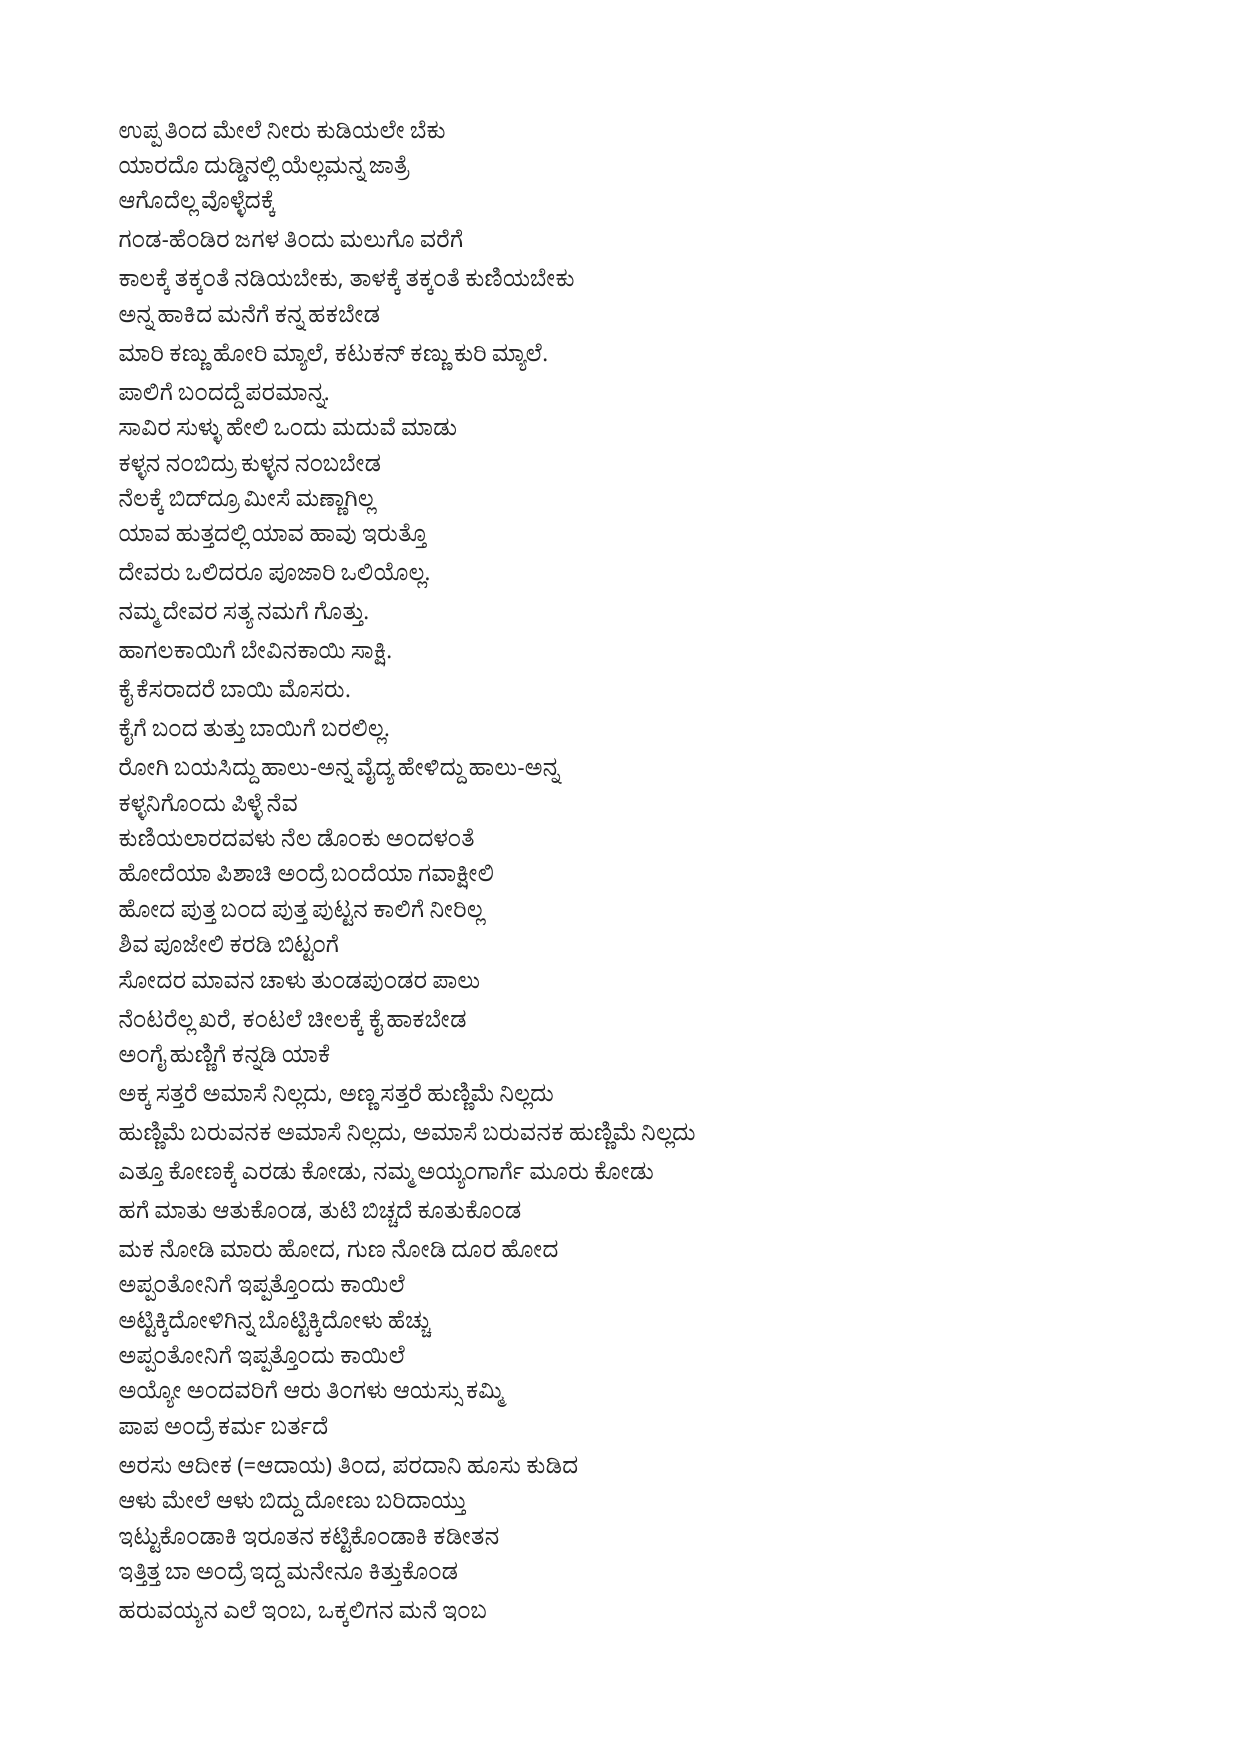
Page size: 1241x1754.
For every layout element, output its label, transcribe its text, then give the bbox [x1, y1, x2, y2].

text ಉಪ್ಪ ತಿಂದ ಮೇಲೆ ನೀರು ಕುಡಿಯಲೇ ಬೆಕು ಯಾರದೊ ದುಡ್ಡಿನಲ್ಲಿ ಯೆಲ್ಲಮನ್ನ ಜಾತ್ರೆ ಆಗೊದೆಲ್ಲ ವೊಳ್ಳೆದಕ್ಕೆ ಗಂಡ-ಹೆಂಡಿರ ಜಗಳ ತಿಂದು ಮಲುಗೊ ವರೆಗೆ ಕಾಲಕ್ಕೆ ತಕ್ಕಂತೆ ನಡಿಯಬೇಕು, ತಾಳಕ್ಕೆ ತಕ್ಕಂತೆ ಕುಣಿಯಬೇಕು ಅನ್ನ ಹಾಕಿದ ಮನೆಗೆ ಕನ್ನ ಹಕಬೇಡ ಮಾರಿ ಕಣ್ಣು ಹೋರಿ ಮ್ಯಾಲೆ, ಕಟುಕನ್ ಕಣ್ಣು ಕುರಿ ಮ್ಯಾಲೆ. ಪಾಲಿಗೆ ಬಂದದ್ದೆ ಪರಮಾನ್ನ. ಸಾವಿರ ಸುಳ್ಳು ಹೇಲಿ ಒಂದು ಮದುವೆ ಮಾಡು ಕಳ್ಳನ ನಂಬಿದ್ರು ಕುಳ್ಳನ ನಂಬಬೇಡ ನೆಲಕ್ಕೆ ಬಿದ್‍ದ್ರೂ ಮೀಸೆ ಮಣ್ಣಾಗಿಲ್ಲ ಯಾವ ಹುತ್ತದಲ್ಲಿ ಯಾವ ಹಾವು ಇರುತ್ತೊ ದೇವರು ಒಲಿದರೂ ಪೂಜಾರಿ ಒಲಿಯೊಲ್ಲ. ನಮ್ಮ ದೇವರ ಸತ್ಯ ನಮಗೆ ಗೊತ್ತು. ಹಾಗಲಕಾಯಿಗೆ ಬೇವಿನಕಾಯಿ ಸಾಕ್ಷಿ. ಕೈ ಕೆಸರಾದರೆ ಬಾಯಿ ಮೊಸರು. ಕೈಗೆ ಬಂದ ತುತ್ತು ಬಾಯಿಗೆ ಬರಲಿಲ್ಲ. ರೋಗಿ ಬಯಸಿದ್ದು ಹಾಲು-ಅನ್ನ ವೈದ್ಯ ಹೇಳಿದ್ದು ಹಾಲು-ಅನ್ನ ಕಳ್ಳನಿಗೊಂದು ಪಿಳ್ಳೆ ನೆವ ಕುಣಿಯಲಾರದವಳು ನೆಲ ಡೊಂಕು ಅಂದಳಂತೆ ಹೋದೆಯಾ ಪಿಶಾಚಿ ಅಂದ್ರೆ ಬಂದೆಯಾ ಗವಾಕ್ಷೀಲಿ ಹೋದ ಪುತ್ತ ಬಂದ ಪುತ್ತ ಪುಟ್ಟನ ಕಾಲಿಗೆ ನೀರಿಲ್ಲ ಶಿವ ಪೂಜೇಲಿ ಕರಡಿ ಬಿಟ್ಟಂಗೆ ಸೋದರ ಮಾವನ ಚಾಳು ತುಂಡಪುಂಡರ ಪಾಲು ನೆಂಟರೆಲ್ಲ ಖರೆ, ಕಂಟಲೆ ಚೀಲಕ್ಕೆ ಕೈ ಹಾಕಬೇಡ ಅಂಗೈ ಹುಣ್ಣಿಗೆ ಕನ್ನಡಿ ಯಾಕೆ ಅಕ್ಕ ಸತ್ತರೆ ಅಮಾಸೆ ನಿಲ್ಲದು, ಅಣ್ಣ ಸತ್ತರೆ ಹುಣ್ಣಿಮೆ ನಿಲ್ಲದು ಹುಣ್ಣಿಮೆ ಬರುವನಕ ಅಮಾಸೆ ನಿಲ್ಲದು, ಅಮಾಸೆ ಬರುವನಕ ಹುಣ್ಣಿಮೆ ನಿಲ್ಲದು ಎತ್ತೂ ಕೋಣಕ್ಕೆ ಎರಡು ಕೋಡು, ನಮ್ಮ ಅಯ್ಯಂಗಾರ್ಗೆ ಮೂರು ಕೋಡು ಹಗೆ ಮಾತು ಆತುಕೊಂಡ, ತುಟಿ ಬಿಚ್ಚದೆ ಕೂತುಕೊಂಡ ಮಕ ನೋಡಿ ಮಾರು ಹೋದ, ಗುಣ ನೋಡಿ ದೂರ ಹೋದ ಅಪ್ಪಂತೋನಿಗೆ ಇಪ್ಪತ್ತೊಂದು ಕಾಯಿಲೆ ಅಟ್ಟಿಕ್ಕಿದೋಳಿಗಿನ್ನ ಬೊಟ್ಟಿಕ್ಕಿದೋಳು ಹೆಚ್ಚು ಅಪ್ಪಂತೋನಿಗೆ ಇಪ್ಪತ್ತೊಂದು ಕಾಯಿಲೆ ಅಯ್ಯೋ ಅಂದವರಿಗೆ ಆರು ತಿಂಗಳು ಆಯಸ್ಸು ಕಮ್ಮಿ ಪಾಪ ಅಂದ್ರೆ ಕರ್ಮ ಬರ್ತದೆ ಅರಸು ಆದೀಕ (=ಆದಾಯ) ತಿಂದ, ಪರದಾನಿ ಹೂಸು ಕುಡಿದ ಆಳು ಮೇಲೆ ಆಳು ಬಿದ್ದು ದೋಣು ಬರಿದಾಯ್ತು ಇಟ್ಟುಕೊಂಡಾಕಿ ಇರೂತನ ಕಟ್ಟಿಕೊಂಡಾಕಿ ಕಡೀತನ ಇತ್ತಿತ್ತ ಬಾ ಅಂದ್ರೆ ಇದ್ದ ಮನೇನೂ ಕಿತ್ತುಕೊಂಡ ಹರುವಯ್ಯನ ಎಲೆ ಇಂಬ, ಒಕ್ಕಲಿಗನ ಮನೆ ಇಂಬ [118, 118, 1122, 1634]
